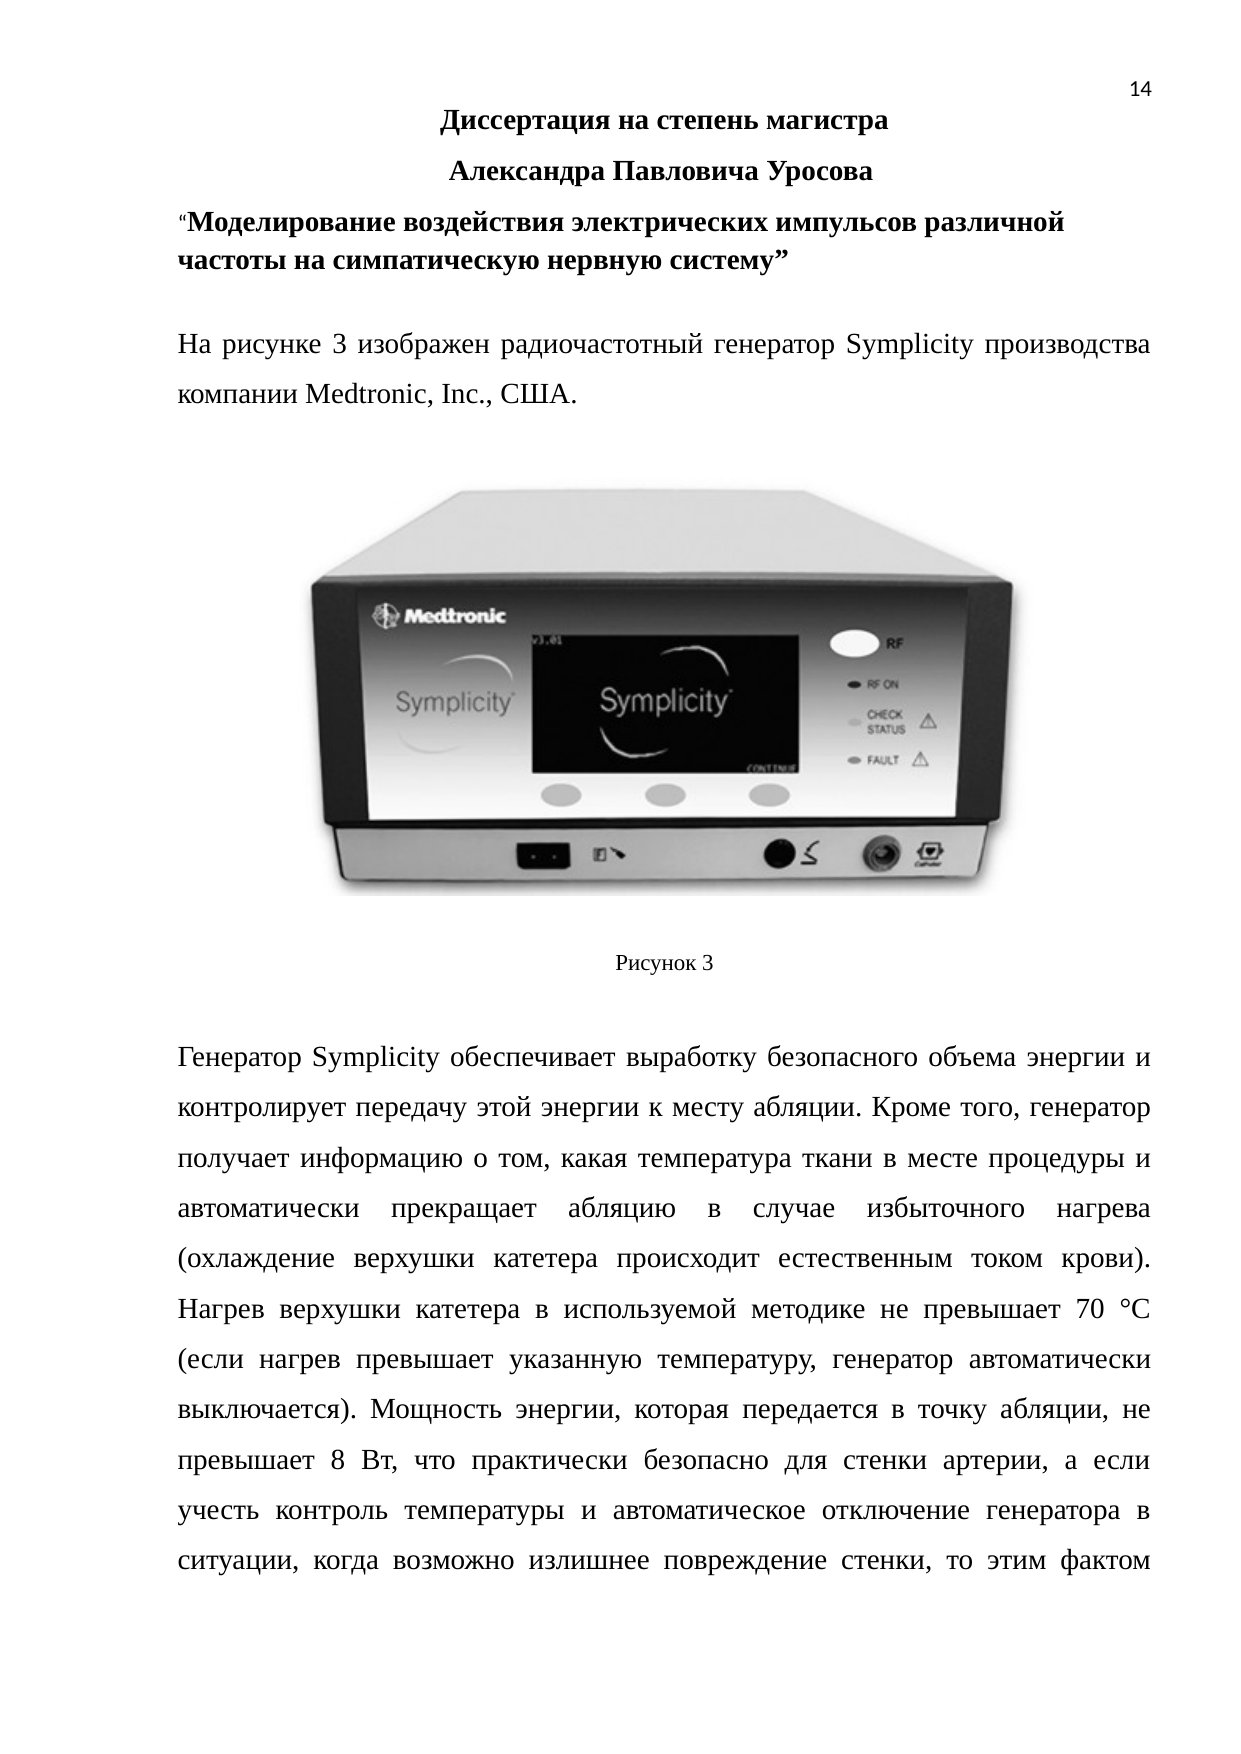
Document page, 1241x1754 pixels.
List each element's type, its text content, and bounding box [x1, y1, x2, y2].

text Генератор Symplicity обеспечивает выработку безопасного объема энергии и контролирует передачу этой энергии к месту абляции. Кроме того, генератор получает информацию о том, какая температура ткани в месте процедуры и автоматически прекращает абляцию в случае избыточного нагрева (охлаждение верхушки катетера происходит естественным током крови). Нагрев верхушки катетера в используемой методике не превышает 70 °С (если нагрев превышает указанную температуру, генератор автоматически выключается). Мощность энергии, которая передается в точку абляции, не превышает 8 Вт, что практически безопасно для стенки артерии, а если учесть контроль температуры и автоматическое отключение генератора в ситуации, когда возможно излишнее повреждение стенки, то этим фактом [177, 1039, 1152, 1576]
picture [295, 477, 1034, 896]
text Рисунок 3 [177, 949, 1152, 976]
text На рисунке 3 изображен радиочастотный генератор Symplicity производства компании Medtronic, Inc., США. [177, 326, 1152, 410]
